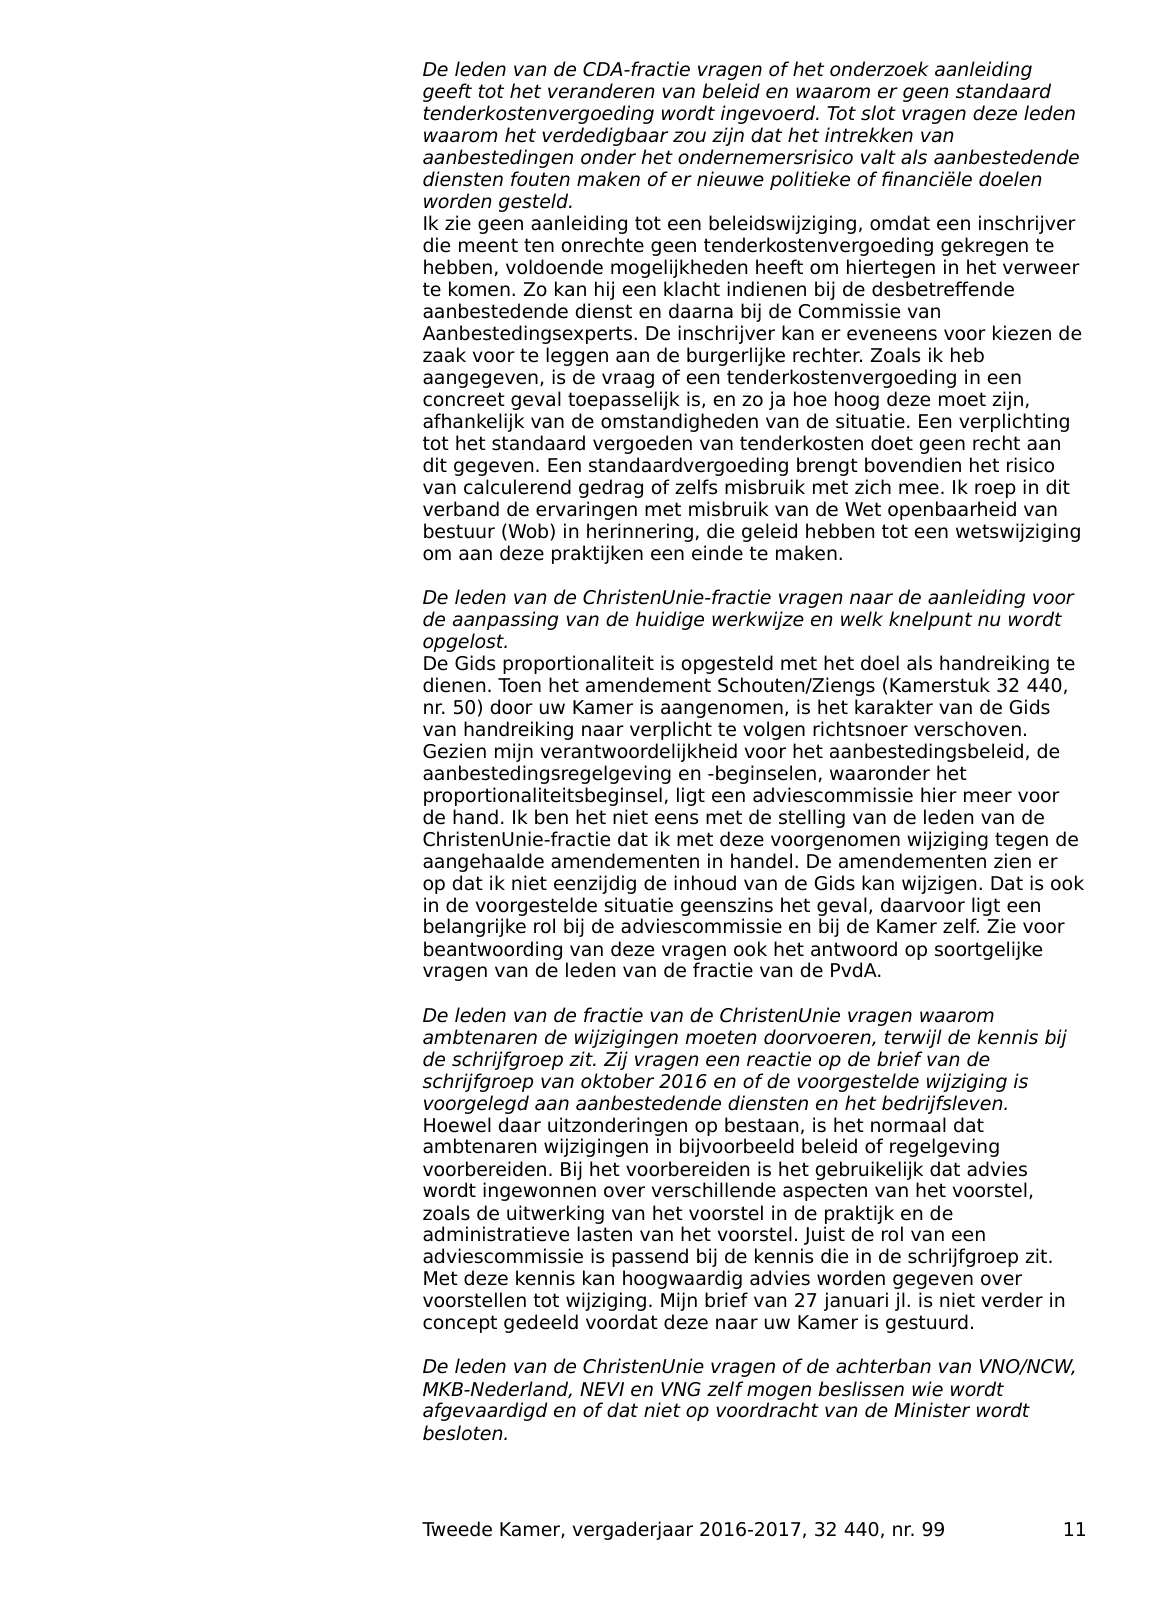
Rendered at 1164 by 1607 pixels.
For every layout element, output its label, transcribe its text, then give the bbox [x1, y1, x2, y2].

text De leden van de fractie van de ChristenUnie vragen waarom ambtenaren de wijzigingen moeten doorvoeren, terwijl de kennis bij de schrijfgroep zit. Zij vragen een reactie op de brief van de schrijfgroep van oktober 2016 en of de voorgestelde wijziging is voorgelegd aan aanbestedende diensten en het bedrijfsleven. [422, 1004, 1087, 1114]
text De Gids proportionaliteit is opgesteld met het doel als handreiking te dienen. Toen het amendement Schouten/Ziengs (Kamerstuk 32 440, nr. 50) door uw Kamer is aangenomen, is het karakter van de Gids van handreiking naar verplicht te volgen richtsnoer verschoven. Gezien mijn verantwoordelijkheid voor het aanbestedingsbeleid, de aanbestedingsregelgeving en -beginselen, waaronder het proportionaliteitsbeginsel, ligt een adviescommissie hier meer voor de hand. Ik ben het niet eens met de stelling van de leden van de ChristenUnie-fractie dat ik met deze voorgenomen wijziging tegen de aangehaalde amendementen in handel. De amendementen zien er op dat ik niet eenzijdig de inhoud van de Gids kan wijzigen. Dat is ook in de voorgestelde situatie geenszins het geval, daarvoor ligt een belangrijke rol bij de adviescommissie en bij de Kamer zelf. Zie voor beantwoording van deze vragen ook het antwoord op soortgelijke vragen van de leden van de fractie van de PvdA. [422, 653, 1087, 982]
text De leden van de ChristenUnie-fractie vragen naar de aanleiding voor de aanpassing van de huidige werkwijze en welk knelpunt nu wordt opgelost. [422, 587, 1087, 653]
text De leden van de CDA-fractie vragen of het onderzoek aanleiding geeft tot het veranderen van beleid en waarom er geen standaard tenderkostenvergoeding wordt ingevoerd. Tot slot vragen deze leden waarom het verdedigbaar zou zijn dat het intrekken van aanbestedingen onder het ondernemersrisico valt als aanbestedende diensten fouten maken of er nieuwe politieke of financiële doelen worden gesteld. [422, 59, 1087, 213]
text Ik zie geen aanleiding tot een beleidswijziging, omdat een inschrijver die meent ten onrechte geen tenderkostenvergoeding gekregen te hebben, voldoende mogelijkheden heeft om hiertegen in het verweer te komen. Zo kan hij een klacht indienen bij de desbetreffende aanbestedende dienst en daarna bij de Commissie van Aanbestedingsexperts. De inschrijver kan er eveneens voor kiezen de zaak voor te leggen aan de burgerlijke rechter. Zoals ik heb aangegeven, is de vraag of een tenderkostenvergoeding in een concreet geval toepasselijk is, en zo ja hoe hoog deze moet zijn, afhankelijk van de omstandigheden van de situatie. Een verplichting tot het standaard vergoeden van tenderkosten doet geen recht aan dit gegeven. Een standaardvergoeding brengt bovendien het risico van calculerend gedrag of zelfs misbruik met zich mee. Ik roep in dit verband de ervaringen met misbruik van de Wet openbaarheid van bestuur (Wob) in herinnering, die geleid hebben tot een wetswijziging om aan deze praktijken een einde te maken. [422, 213, 1087, 564]
text De leden van de ChristenUnie vragen of de achterban van VNO/NCW, MKB-Nederland, NEVI en VNG zelf mogen beslissen wie wordt afgevaardigd en of dat niet op voordracht van de Minister wordt besloten. [422, 1356, 1087, 1444]
text Hoewel daar uitzonderingen op bestaan, is het normaal dat ambtenaren wijzigingen in bijvoorbeeld beleid of regelgeving voorbereiden. Bij het voorbereiden is het gebruikelijk dat advies wordt ingewonnen over verschillende aspecten van het voorstel, zoals de uitwerking van het voorstel in de praktijk en de administratieve lasten van het voorstel. Juist de rol van een adviescommissie is passend bij de kennis die in de schrijfgroep zit. Met deze kennis kan hoogwaardig advies worden gegeven over voorstellen tot wijziging. Mijn brief van 27 januari jl. is niet verder in concept gedeeld voordat deze naar uw Kamer is gestuurd. [422, 1114, 1087, 1334]
